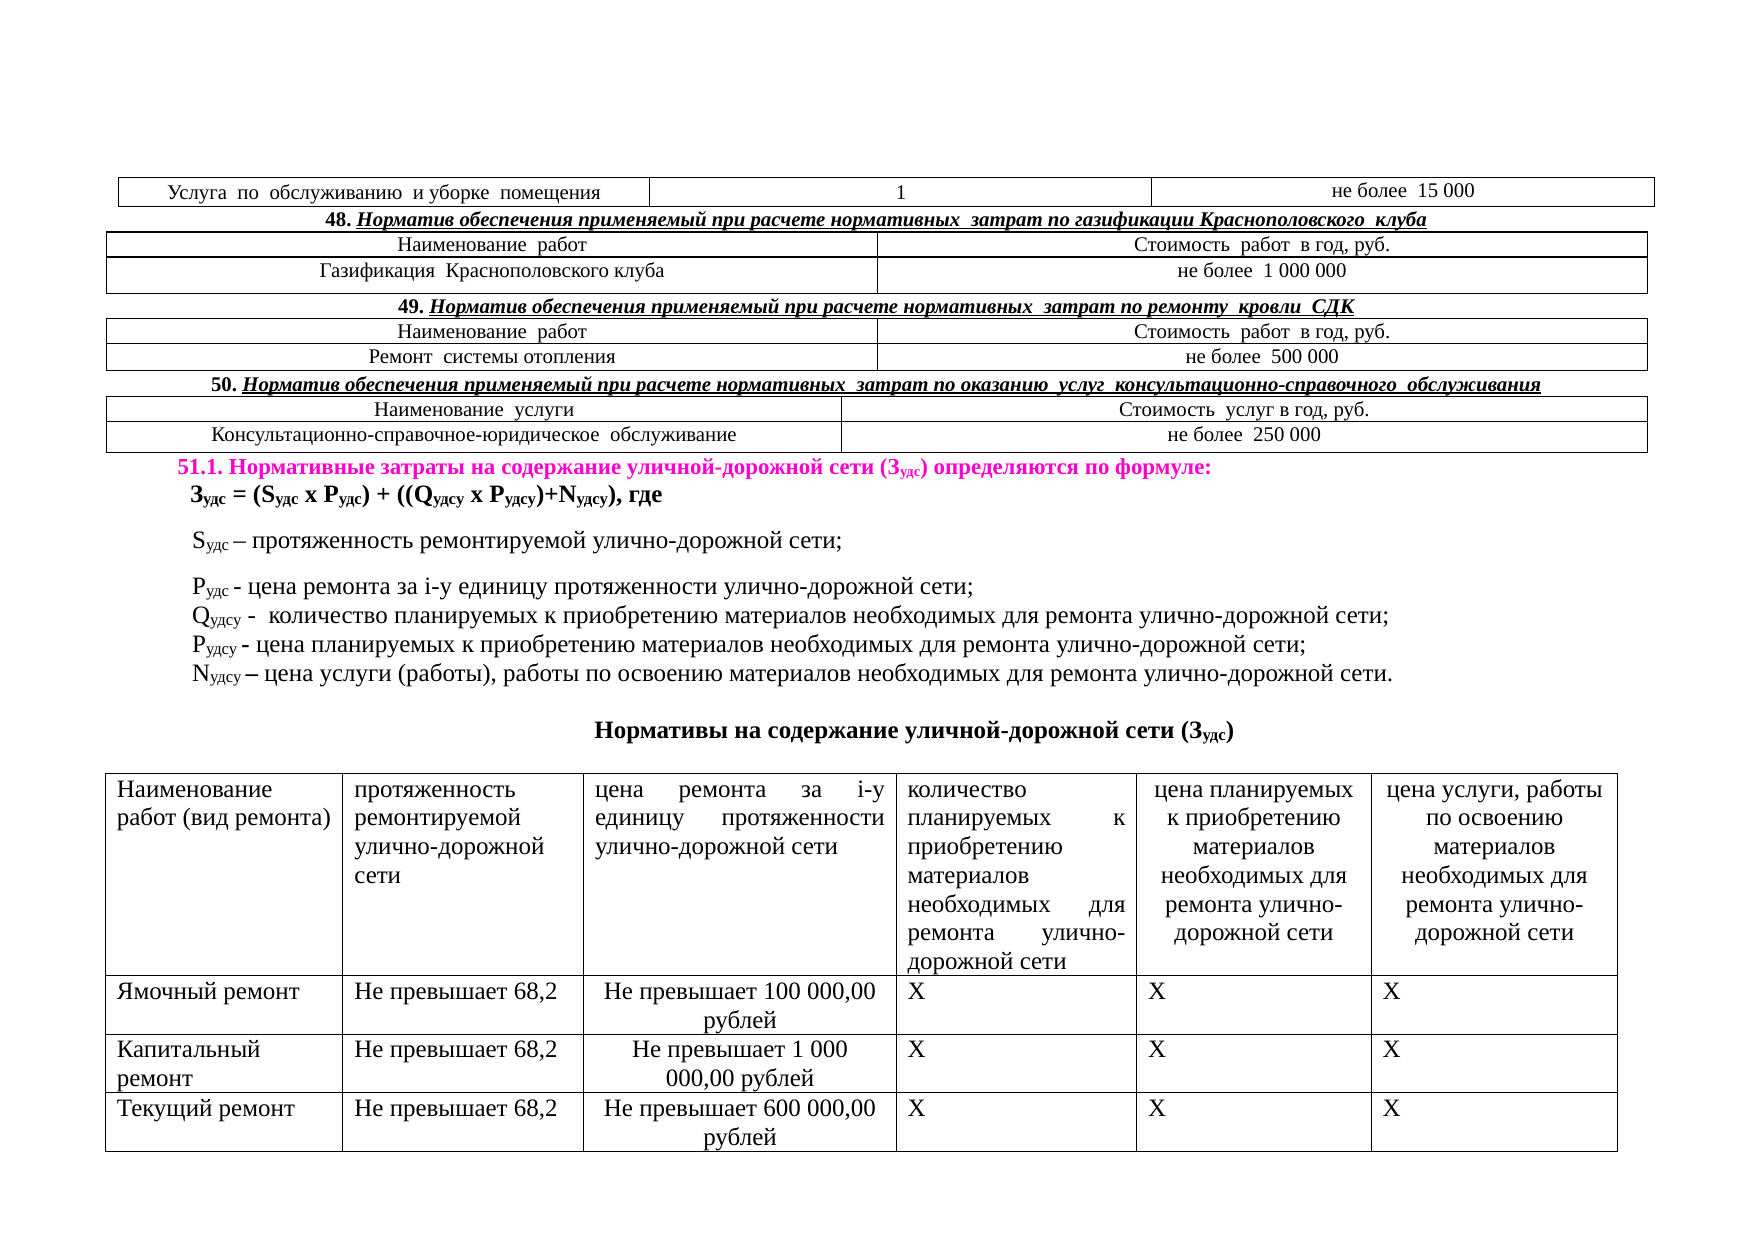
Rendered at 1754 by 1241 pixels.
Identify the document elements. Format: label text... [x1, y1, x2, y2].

text Sудс – протяженность ремонтируемой улично-дорожной сети; [118, 526, 1636, 554]
text Pудсу - цена планируемых к приобретению материалов необходимых для ремонта улично-дорожной сети; [156, 629, 1636, 658]
table_header цена планируемых к приобретению материалов необходимых для ремонта улично-дорожной сети [1137, 774, 1371, 975]
text Qудсу - количество планируемых к приобретению материалов необходимых для ремонта улично-дорожной сети; [156, 600, 1636, 629]
text 51.1. Нормативные затраты на содержание уличной-дорожной сети (Зудс) определяются по формуле: [118, 453, 1636, 479]
text 48. Норматив обеспечения применяемый при расчете нормативных затрат по газификации Краснополовского клуба [118, 207, 1636, 231]
text Зудс = (Sудс х Pудс) + ((Qудсу х Pудсу)+Nудсу), где [118, 479, 1636, 508]
table_cell Не превышает 68,2 [343, 1093, 583, 1151]
table_cell не более 250 000 [842, 422, 1647, 452]
table_header Наименование работ [107, 319, 877, 343]
table_cell Услуга по обслуживанию и уборке помещения [119, 178, 649, 206]
text Nудсу – цена услуги (работы), работы по освоению материалов необходимых для ремонта улично-дорожной сети. [156, 658, 1636, 686]
table_cell X [1137, 976, 1371, 1033]
table_cell Текущий ремонт [106, 1093, 342, 1151]
text Pудс - цена ремонта за i-у единицу протяженности улично-дорожной сети; [156, 571, 1636, 600]
table_cell X [1137, 1035, 1371, 1092]
table_cell не более 500 000 [878, 344, 1647, 370]
table_cell X [897, 1093, 1136, 1151]
table_header Наименование работ (вид ремонта) [106, 774, 342, 975]
table_cell Не превышает 68,2 [343, 1035, 583, 1092]
table_cell X [1372, 1093, 1617, 1151]
table_cell Ремонт системы отопления [107, 344, 877, 370]
table_cell Не превышает 600 000,00 рублей [584, 1093, 896, 1151]
table_cell 1 [650, 178, 1151, 206]
table_cell Капитальный ремонт [106, 1035, 342, 1092]
table_cell Газификация Краснополовского клуба [107, 258, 877, 293]
text 49. Норматив обеспечения применяемый при расчете нормативных затрат по ремонту кровли СДК [118, 294, 1636, 318]
table_header Наименование услуги [107, 397, 841, 421]
table_header Стоимость работ в год, руб. [878, 233, 1647, 256]
text Нормативы на содержание уличной-дорожной сети (Зудс) [118, 715, 1636, 744]
table_cell X [1372, 976, 1617, 1033]
table_cell X [1137, 1093, 1371, 1151]
table_cell не более 1 000 000 [878, 258, 1647, 293]
table_cell X [897, 976, 1136, 1033]
table_cell Консультационно-справочное-юридическое обслуживание [107, 422, 841, 452]
table_header количество планируемых к приобретению материалов необходимых для ремонта улично-дорожной сети [897, 774, 1136, 975]
table_header цена ремонта за i-у единицу протяженности улично-дорожной сети [584, 774, 896, 975]
table_cell Не превышает 68,2 [343, 976, 583, 1033]
table_cell X [1372, 1035, 1617, 1092]
table_cell Не превышает 100 000,00 рублей [584, 976, 896, 1033]
table_cell X [897, 1035, 1136, 1092]
table_cell не более 15 000 [1152, 178, 1654, 206]
table_cell Ямочный ремонт [106, 976, 342, 1033]
text 50. Норматив обеспечения применяемый при расчете нормативных затрат по оказанию услуг консультационно-справочного обслуживания [118, 371, 1636, 396]
table_header цена услуги, работы по освоению материалов необходимых для ремонта улично-дорожной сети [1372, 774, 1617, 975]
table_cell Не превышает 1 000 000,00 рублей [584, 1035, 896, 1092]
table_header Стоимость работ в год, руб. [878, 319, 1647, 343]
table_header Стоимость услуг в год, руб. [842, 397, 1647, 421]
table_header протяженность ремонтируемой улично-дорожной сети [343, 774, 583, 975]
table_header Наименование работ [107, 233, 877, 256]
